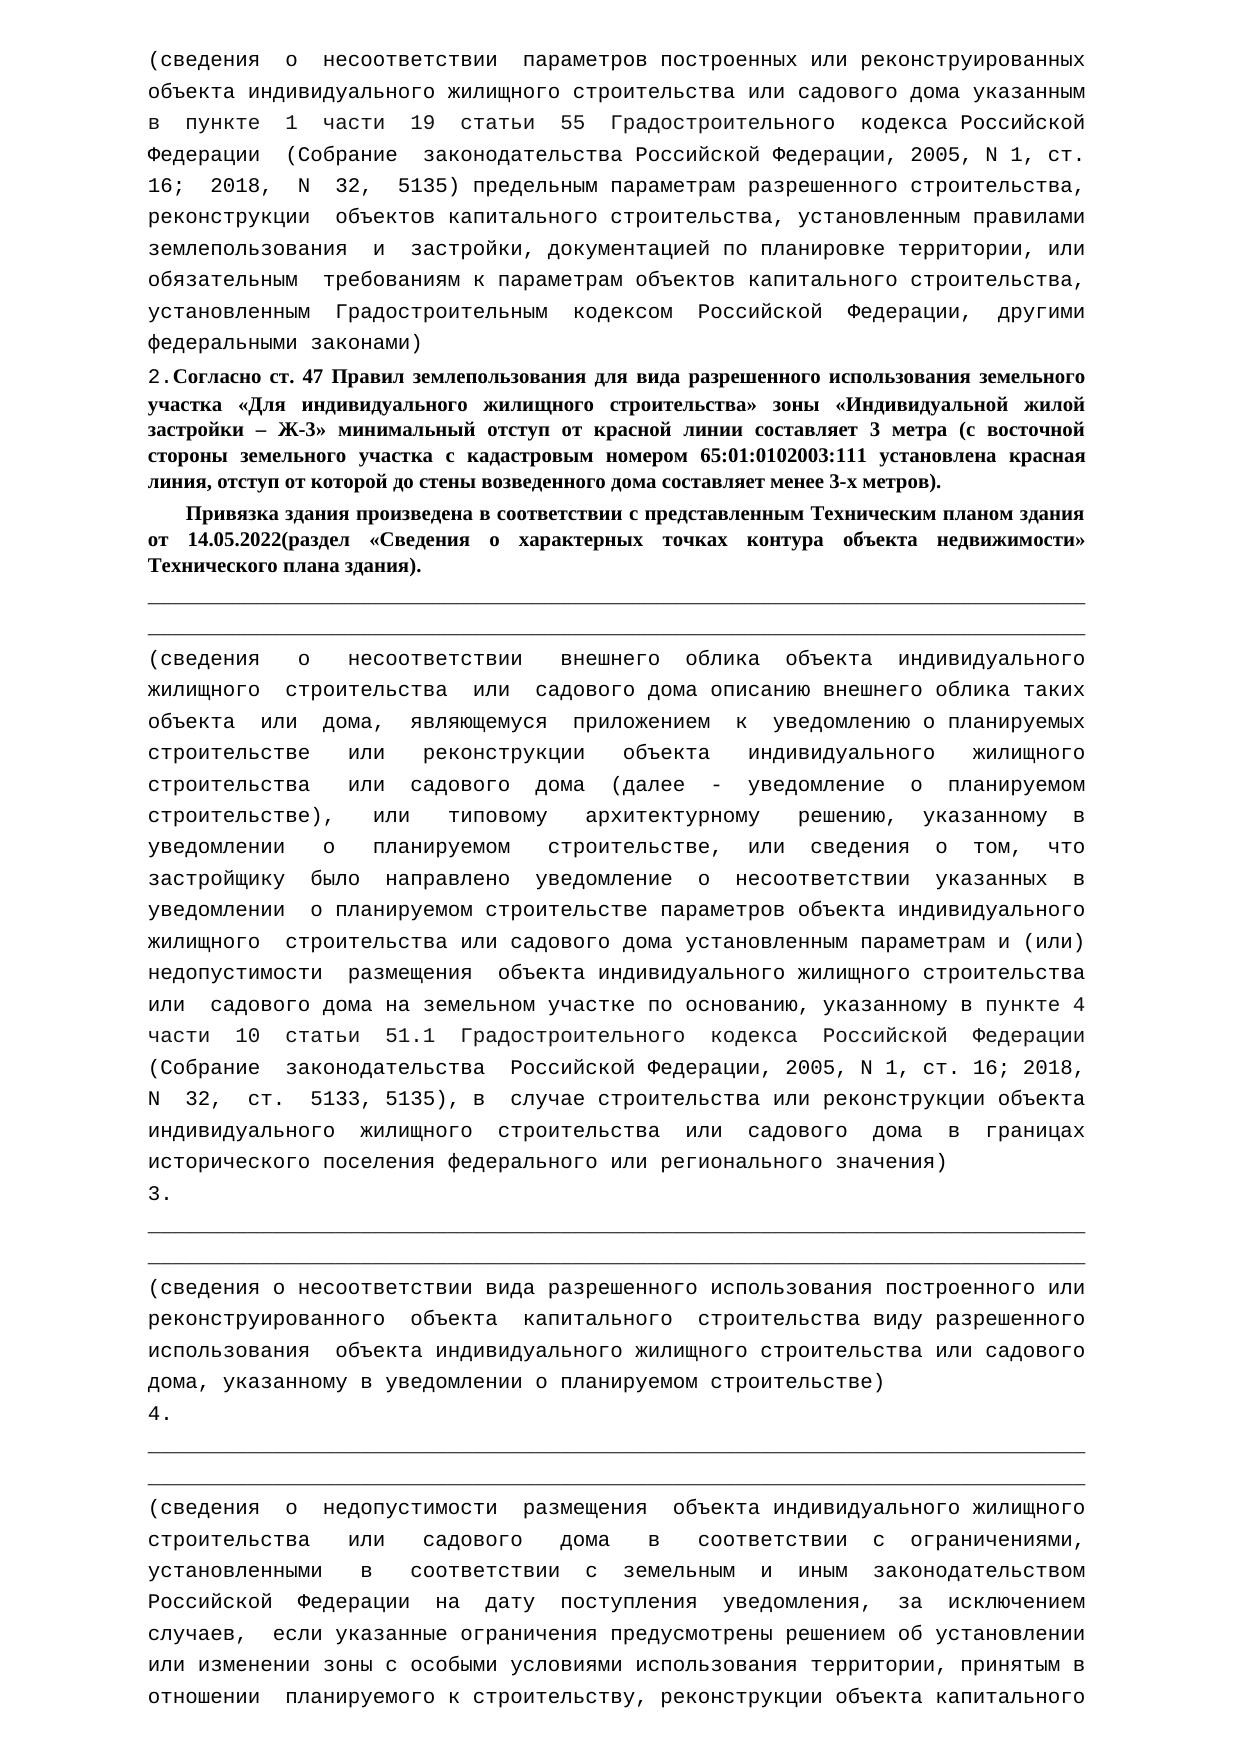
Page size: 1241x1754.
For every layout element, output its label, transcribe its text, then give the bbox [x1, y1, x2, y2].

text реконструкции объектов капитального строительства, установленным правилами [148, 207, 1086, 230]
text 16; 2018, N 32, 5135) предельным параметрам разрешенного строительства, [148, 175, 1086, 199]
text установленным Градостроительным кодексом Российской Федерации, другими [148, 301, 1086, 324]
text объекта индивидуального жилищного строительства или садового дома указанным [148, 81, 1086, 104]
text ___________________________________________________________________________ [148, 1466, 1086, 1489]
text ___________________________________________________________________________ [148, 1214, 1086, 1238]
text уведомлении о планируемом строительстве, или сведения о том, что [148, 837, 1086, 860]
text (Собрание законодательства Российской Федерации, 2005, N 1, ст. 16; 2018, [148, 1057, 1086, 1080]
text (сведения о несоответствии вида разрешенного использования построенного или [148, 1277, 1086, 1301]
text обязательным требованиям к параметрам объектов капитального строительства, [148, 269, 1086, 293]
text установленными в соответствии с земельным и иным законодательством [148, 1560, 1086, 1584]
text или садового дома на земельном участке по основанию, указанному в пункте 4 [148, 994, 1086, 1017]
text объекта или дома, являющемуся приложением к уведомлению о планируемых [148, 711, 1086, 734]
text в пункте 1 части 19 статьи 55 Градостроительного кодекса Российской [148, 112, 1086, 136]
text части 10 статьи 51.1 Градостроительного кодекса Российской Федерации [148, 1025, 1086, 1049]
text Федерации (Собрание законодательства Российской Федерации, 2005, N 1, ст. [148, 144, 1086, 167]
text случаев, если указанные ограничения предусмотрены решением об установлении [148, 1623, 1086, 1647]
text Привязка здания произведена в соответствии с представленным Техническим планом здания от 14.05.2022(раздел «Сведения о характерных точках контура объекта недвижимости» Технического плана здания). [148, 501, 1086, 577]
text 2.Согласно ст. 47 Правил землепользования для вида разрешенного использования земельного участка «Для индивидуального жилищного строительства» зоны «Индивидуальной жилой застройки – Ж-3» минимальный отступ от красной линии составляет 3 метра (с восточной стороны земельного участка с кадастровым номером 65:01:0102003:111 установлена красная линия, отступ от которой до стены возведенного дома составляет менее 3-х метров). [148, 364, 1086, 493]
text или изменении зоны с особыми условиями использования территории, принятым в [148, 1654, 1086, 1678]
text строительства или садового дома в соответствии с ограничениями, [148, 1529, 1086, 1552]
text реконструированного объекта капитального строительства виду разрешенного [148, 1308, 1086, 1332]
text строительстве или реконструкции объекта индивидуального жилищного [148, 742, 1086, 766]
text землепользования и застройки, документацией по планировке территории, или [148, 238, 1086, 262]
text федеральными законами) [148, 332, 1086, 356]
text исторического поселения федерального или регионального значения) [148, 1151, 1086, 1175]
text 3. [148, 1183, 1086, 1206]
text уведомлении о планируемом строительстве параметров объекта индивидуального [148, 899, 1086, 923]
text Российской Федерации на дату поступления уведомления, за исключением [148, 1592, 1086, 1615]
text дома, указанному в уведомлении о планируемом строительстве) [148, 1371, 1086, 1395]
text (сведения о недопустимости размещения объекта индивидуального жилищного [148, 1497, 1086, 1521]
text ___________________________________________________________________________ [148, 585, 1086, 608]
text жилищного строительства или садового дома установленным параметрам и (или) [148, 931, 1086, 954]
text (сведения о несоответствии параметров построенных или реконструированных [148, 49, 1086, 73]
text ___________________________________________________________________________ [148, 1246, 1086, 1269]
text ___________________________________________________________________________ [148, 1434, 1086, 1458]
text использования объекта индивидуального жилищного строительства или садового [148, 1340, 1086, 1363]
text N 32, ст. 5133, 5135), в случае строительства или реконструкции объекта [148, 1088, 1086, 1112]
text недопустимости размещения объекта индивидуального жилищного строительства [148, 962, 1086, 986]
text индивидуального жилищного строительства или садового дома в границах [148, 1120, 1086, 1143]
text застройщику было направлено уведомление о несоответствии указанных в [148, 868, 1086, 892]
text жилищного строительства или садового дома описанию внешнего облика таких [148, 679, 1086, 703]
text ___________________________________________________________________________ [148, 616, 1086, 640]
text 4. [148, 1403, 1086, 1426]
text строительстве), или типовому архитектурному решению, указанному в [148, 805, 1086, 829]
text (сведения о несоответствии внешнего облика объекта индивидуального [148, 648, 1086, 671]
text строительства или садового дома (далее - уведомление о планируемом [148, 774, 1086, 797]
text отношении планируемого к строительству, реконструкции объекта капитального [148, 1686, 1086, 1709]
